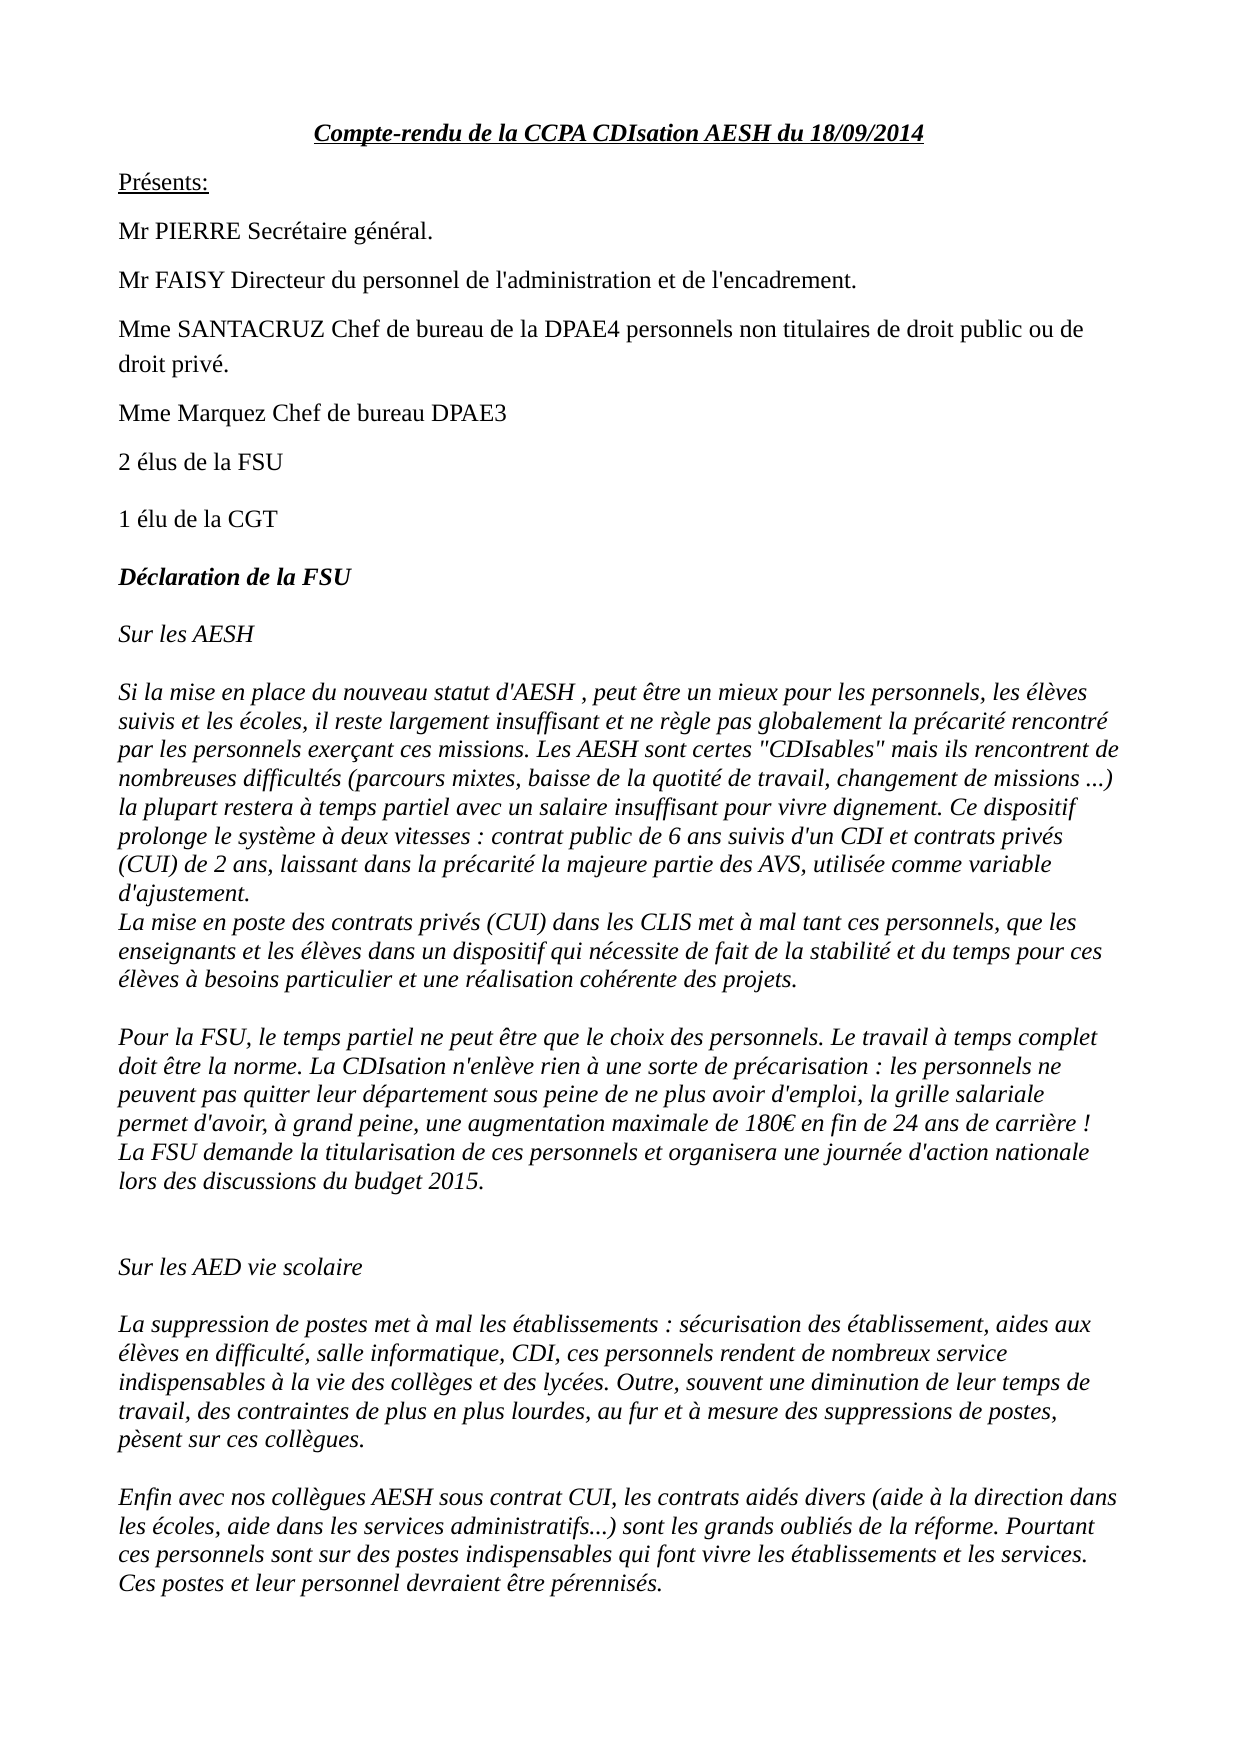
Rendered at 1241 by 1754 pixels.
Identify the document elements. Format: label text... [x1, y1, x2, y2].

text La mise en poste des contrats privés (CUI) dans les CLIS met à mal tant ces personnels, que les enseignants et les élèves dans un dispositif qui nécessite de fait de la stabilité et du temps pour ces élèves à besoins particulier et une réalisation cohérente des projets. [118, 907, 1122, 993]
text 2 élus de la FSU [118, 447, 1122, 476]
text Compte-rendu de la CCPA CDIsation AESH du 18/09/2014 [118, 118, 1122, 147]
text Présents: [118, 167, 1122, 196]
text 1 élu de la CGT [118, 504, 1122, 533]
text Mme Marquez Chef de bureau DPAE3 [118, 398, 1122, 427]
text Sur les AED vie scolaire La suppression de postes met à mal les établissements : sécurisation des établissement, aides aux élèves en difficulté, salle informatique, CDI, ces personnels rendent de nombreux service indispensables à la vie des collèges et des lycées. Outre, souvent une diminution de leur temps de travail, des contraintes de plus en plus lourdes, au fur et à mesure des suppressions de postes, pèsent sur ces collègues. Enfin avec nos collègues AESH sous contrat CUI, les contrats aidés divers (aide à la direction dans les écoles, aide dans les services administratifs...) sont les grands oubliés de la réforme. Pourtant ces personnels sont sur des postes indispensables qui font vivre les établissements et les services. Ces postes et leur personnel devraient être pérennisés. [118, 1194, 1122, 1626]
text Mme SANTACRUZ Chef de bureau de la DPAE4 personnels non titulaires de droit public ou de droit privé. [118, 314, 1122, 378]
text Mr FAISY Directeur du personnel de l'administration et de l'encadrement. [118, 265, 1122, 294]
text Sur les AESH Si la mise en place du nouveau statut d'AESH , peut être un mieux pour les personnels, les élèves suivis et les écoles, il reste largement insuffisant et ne règle pas globalement la précarité rencontré par les personnels exerçant ces missions. Les AESH sont certes "CDIsables" mais ils rencontrent de nombreuses difficultés (parcours mixtes, baisse de la quotité de travail, changement de missions ...) la plupart restera à temps partiel avec un salaire insuffisant pour vivre dignement. Ce dispositif prolonge le système à deux vitesses : contrat public de 6 ans suivis d'un CDI et contrats privés (CUI) de 2 ans, laissant dans la précarité la majeure partie des AVS, utilisée comme variable d'ajustement. [118, 619, 1122, 907]
text Déclaration de la FSU [118, 562, 1122, 591]
text Pour la FSU, le temps partiel ne peut être que le choix des personnels. Le travail à temps complet doit être la norme. La CDIsation n'enlève rien à une sorte de précarisation : les personnels ne peuvent pas quitter leur département sous peine de ne plus avoir d'emploi, la grille salariale permet d'avoir, à grand peine, une augmentation maximale de 180€ en fin de 24 ans de carrière ! La FSU demande la titularisation de ces personnels et organisera une journée d'action nationale lors des discussions du budget 2015. [118, 993, 1122, 1194]
text Mr PIERRE Secrétaire général. [118, 216, 1122, 245]
